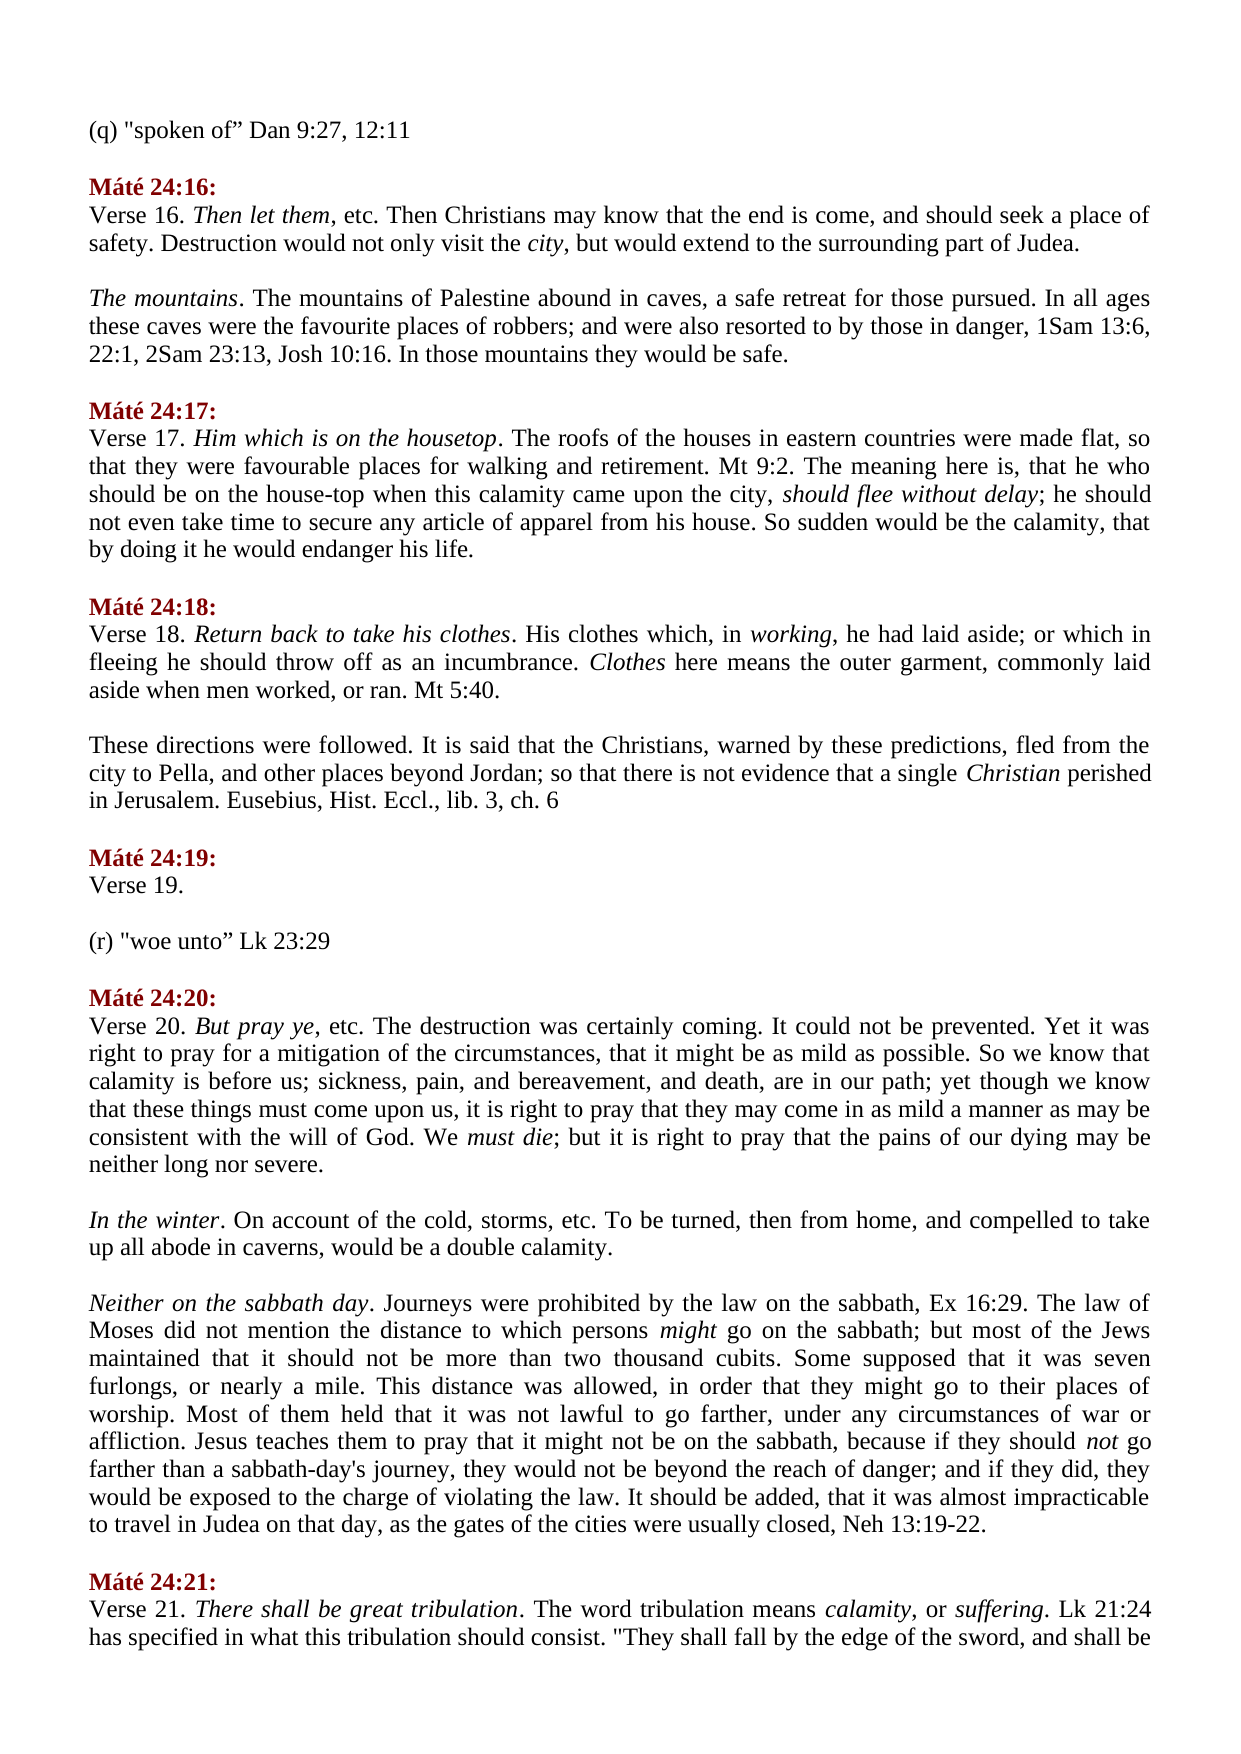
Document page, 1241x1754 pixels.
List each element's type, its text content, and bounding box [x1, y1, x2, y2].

text Verse 19. (r) "woe unto” Lk 23:29 [88, 871, 1152, 954]
text Verse 21. There shall be great tribulation. The word tribulation means calamity, or suffering. Lk 21:24 has specified in what this tribulation should consist. "They shall fall by the edge of the sword, and shall be [88, 1595, 1152, 1651]
text Máté 24:21: [88, 1568, 1152, 1595]
text Máté 24:20: [88, 984, 1152, 1012]
text Máté 24:18: [88, 593, 1152, 620]
text Verse 16. Then let them, etc. Then Christians may know that the end is come, and should seek a place of safety. Destruction would not only visit the city, but would extend to the surrounding part of Judea. The mountains. The mountains of Palestine abound in caves, a safe retreat for those pursued. In all ages these caves were the favourite places of robbers; and were also resorted to by those in danger, 1Sam 13:6, 22:1, 2Sam 23:13, Josh 10:16. In those mountains they would be safe. [88, 201, 1152, 367]
text (q) "spoken of” Dan 9:27, 12:11 [88, 88, 1152, 144]
text Verse 18. Return back to take his clothes. His clothes which, in working, he had laid aside; or which in fleeing he should throw off as an incumbrance. Clothes here means the outer garment, commonly laid aside when men worked, or ran. Mt 5:40. These directions were followed. It is said that the Christians, warned by these predictions, fled from the city to Pella, and other places beyond Jordan; so that there is not evidence that a single Christian perished in Jerusalem. Eusebius, Hist. Eccl., lib. 3, ch. 6 [88, 620, 1152, 814]
text Máté 24:16: [88, 173, 1152, 201]
text Verse 17. Him which is on the housetop. The roofs of the houses in eastern countries were made flat, so that they were favourable places for walking and retirement. Mt 9:2. The meaning here is, that he who should be on the house-top when this calamity came upon the city, should flee without delay; he should not even take time to secure any article of apparel from his house. So sudden would be the calamity, that by doing it he would endanger his life. [88, 424, 1152, 563]
text Verse 20. But pray ye, etc. The destruction was certainly coming. It could not be prevented. Yet it was right to pray for a mitigation of the circumstances, that it might be as mild as possible. So we know that calamity is before us; sickness, pain, and bereavement, and death, are in our path; yet though we know that these things must come upon us, it is right to pray that they may come in as mild a manner as may be consistent with the will of God. We must die; but it is right to pray that the pains of our dying may be neither long nor severe. In the winter. On account of the cold, storms, etc. To be turned, then from home, and compelled to take up all abode in caverns, would be a double calamity. Neither on the sabbath day. Journeys were prohibited by the law on the sabbath, Ex 16:29. The law of Moses did not mention the distance to which persons might go on the sabbath; but most of the Jews maintained that it should not be more than two thousand cubits. Some supposed that it was seven furlongs, or nearly a mile. This distance was allowed, in order that they might go to their places of worship. Most of them held that it was not lawful to go farther, under any circumstances of war or affliction. Jesus teaches them to pray that it might not be on the sabbath, because if they should not go farther than a sabbath-day's journey, they would not be beyond the reach of danger; and if they did, they would be exposed to the charge of violating the law. It should be added, that it was almost impracticable to travel in Judea on that day, as the gates of the cities were usually closed, Neh 13:19-22. [88, 1012, 1152, 1538]
text Máté 24:19: [88, 844, 1152, 871]
text Máté 24:17: [88, 397, 1152, 424]
